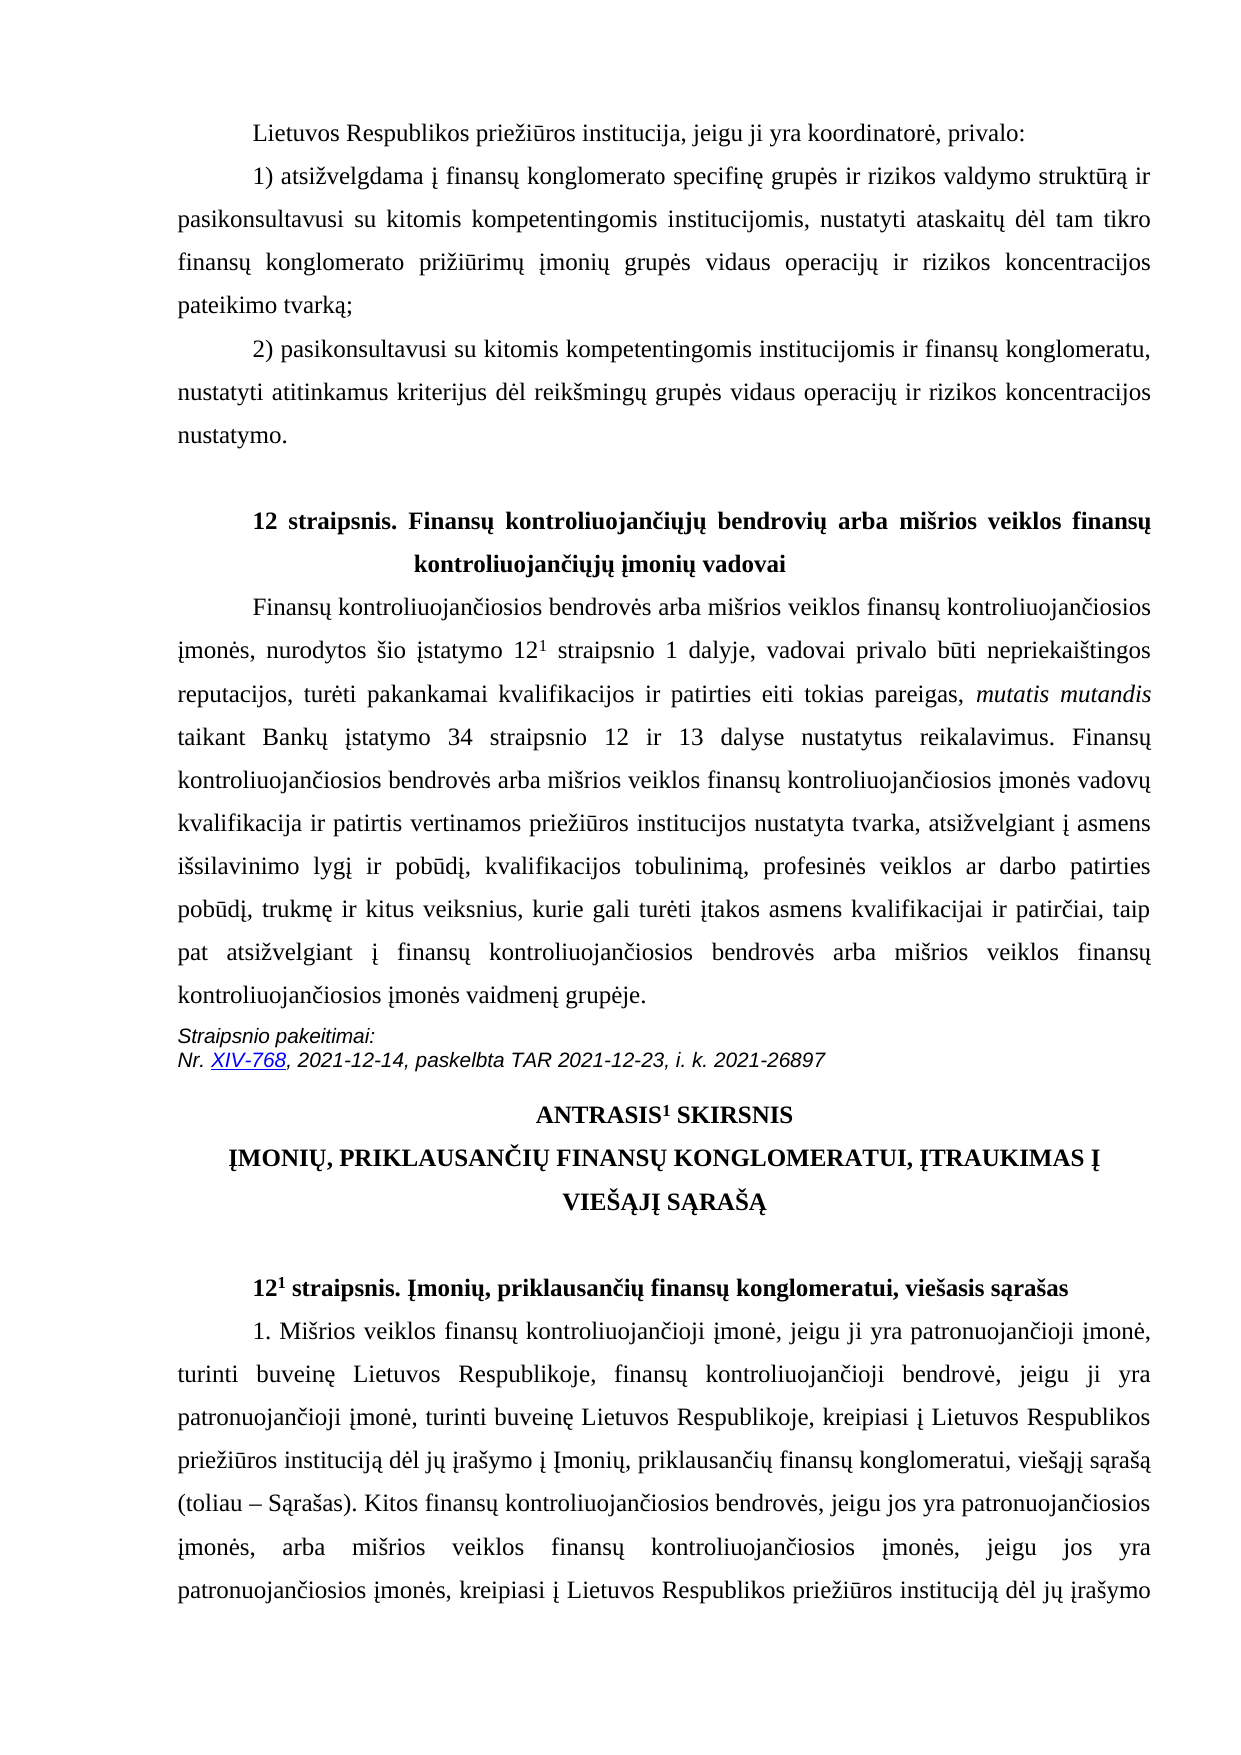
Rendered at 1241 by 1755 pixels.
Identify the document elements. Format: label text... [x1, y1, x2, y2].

text Straipsnio pakeitimai: [177, 1024, 1152, 1048]
text ĮMONIŲ, PRIKLAUSANČIŲ FINANSŲ KONGLOMERATUI, ĮTRAUKIMAS Į VIEŠĄJĮ SĄRAŠĄ [177, 1143, 1152, 1215]
text 1) atsižvelgdama į finansų konglomerato specifinę grupės ir rizikos valdymo struktūrą ir pasikonsultavusi su kitomis kompetentingomis institucijomis, nustatyti ataskaitų dėl tam tikro finansų konglomerato prižiūrimų įmonių grupės vidaus operacijų ir rizikos koncentracijos pateikimo tvarką; [177, 161, 1152, 319]
text Nr. XIV-768, 2021-12-14, paskelbta TAR 2021-12-23, i. k. 2021-26897 [177, 1048, 1152, 1072]
text 2) pasikonsultavusi su kitomis kompetentingomis institucijomis ir finansų konglomeratu, nustatyti atitinkamus kriterijus dėl reikšmingų grupės vidaus operacijų ir rizikos koncentracijos nustatymo. [177, 334, 1152, 449]
text 121 straipsnis. Įmonių, priklausančių finansų konglomeratui, viešasis sąrašas [177, 1273, 1152, 1302]
text ANTRASIS1 SKIRSNIS [177, 1100, 1152, 1129]
text 12 straipsnis. Finansų kontroliuojančiųjų bendrovių arba mišrios veiklos finansų kontroliuojančiųjų įmonių vadovai [252, 506, 1152, 578]
text Lietuvos Respublikos priežiūros institucija, jeigu ji yra koordinatorė, privalo: [177, 118, 1152, 147]
text Finansų kontroliuojančiosios bendrovės arba mišrios veiklos finansų kontroliuojančiosios įmonės, nurodytos šio įstatymo 121 straipsnio 1 dalyje, vadovai privalo būti nepriekaištingos reputacijos, turėti pakankamai kvalifikacijos ir patirties eiti tokias pareigas, mutatis mutandis taikant Bankų įstatymo 34 straipsnio 12 ir 13 dalyse nustatytus reikalavimus. Finansų kontroliuojančiosios bendrovės arba mišrios veiklos finansų kontroliuojančiosios įmonės vadovų kvalifikacija ir patirtis vertinamos priežiūros institucijos nustatyta tvarka, atsižvelgiant į asmens išsilavinimo lygį ir pobūdį, kvalifikacijos tobulinimą, profesinės veiklos ar darbo patirties pobūdį, trukmę ir kitus veiksnius, kurie gali turėti įtakos asmens kvalifikacijai ir patirčiai, taip pat atsižvelgiant į finansų kontroliuojančiosios bendrovės arba mišrios veiklos finansų kontroliuojančiosios įmonės vaidmenį grupėje. [177, 592, 1152, 1009]
text 1. Mišrios veiklos finansų kontroliuojančioji įmonė, jeigu ji yra patronuojančioji įmonė, turinti buveinę Lietuvos Respublikoje, finansų kontroliuojančioji bendrovė, jeigu ji yra patronuojančioji įmonė, turinti buveinę Lietuvos Respublikoje, kreipiasi į Lietuvos Respublikos priežiūros instituciją dėl jų įrašymo į Įmonių, priklausančių finansų konglomeratui, viešąjį sąrašą (toliau – Sąrašas). Kitos finansų kontroliuojančiosios bendrovės, jeigu jos yra patronuojančiosios įmonės, arba mišrios veiklos finansų kontroliuojančiosios įmonės, jeigu jos yra patronuojančiosios įmonės, kreipiasi į Lietuvos Respublikos priežiūros instituciją dėl jų įrašymo [177, 1316, 1152, 1603]
